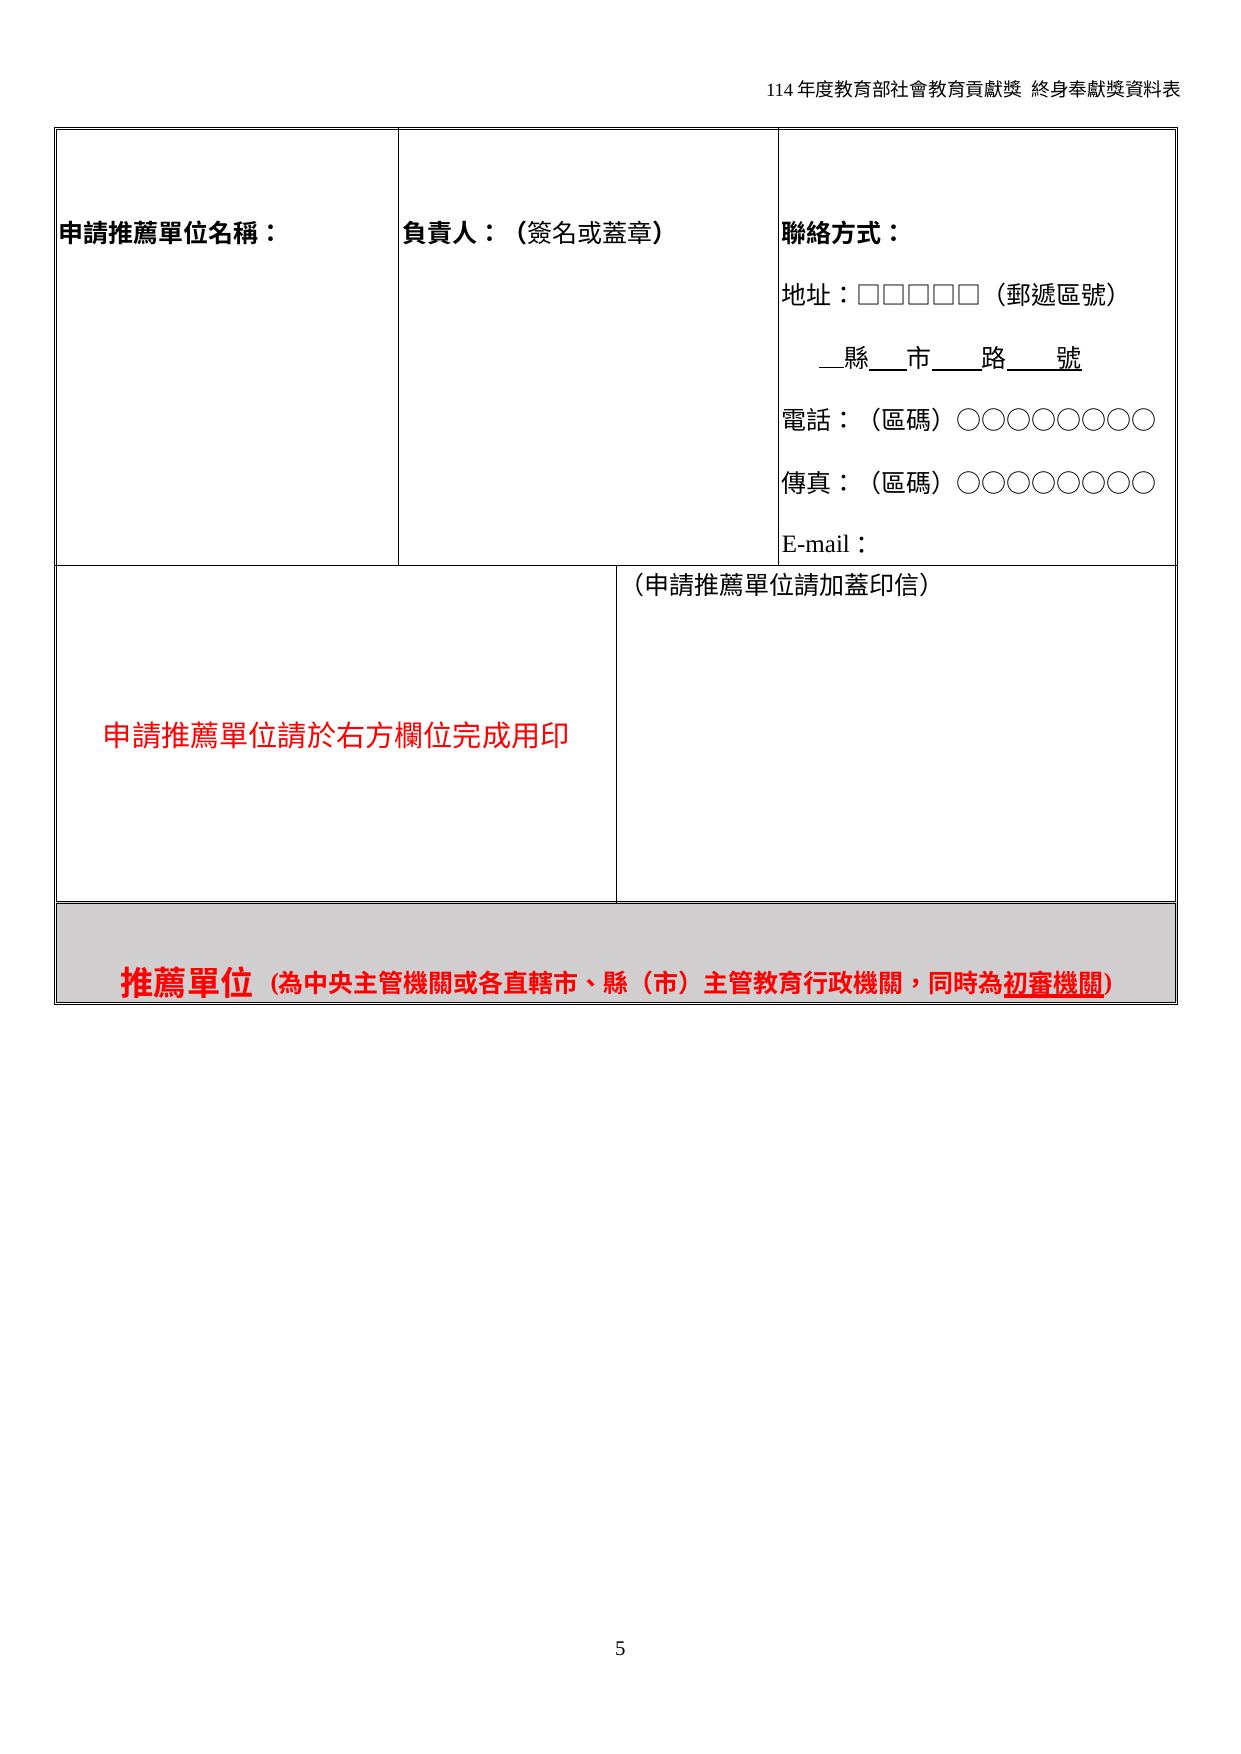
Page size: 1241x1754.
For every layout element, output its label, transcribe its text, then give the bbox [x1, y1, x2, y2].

table_cell 推薦單位 (為中央主管機關或各直轄市、縣（市）主管教育行政機關，同時為初審機關) [57, 904, 1175, 1002]
table_cell 負責人：（簽名或蓋章） [399, 130, 778, 564]
table_cell 申請推薦單位名稱： [57, 130, 398, 564]
table_cell （申請推薦單位請加蓋印信） [617, 566, 1175, 901]
table_cell 聯絡方式： 地址：□□□□□（郵遞區號） 縣 市 路 號 電話：（區碼）○○○○○○○○ 傳真：（區碼）○○○○○○○○ E-mail： [779, 130, 1175, 564]
table_cell 申請推薦單位請於右方欄位完成用印 [57, 566, 616, 901]
